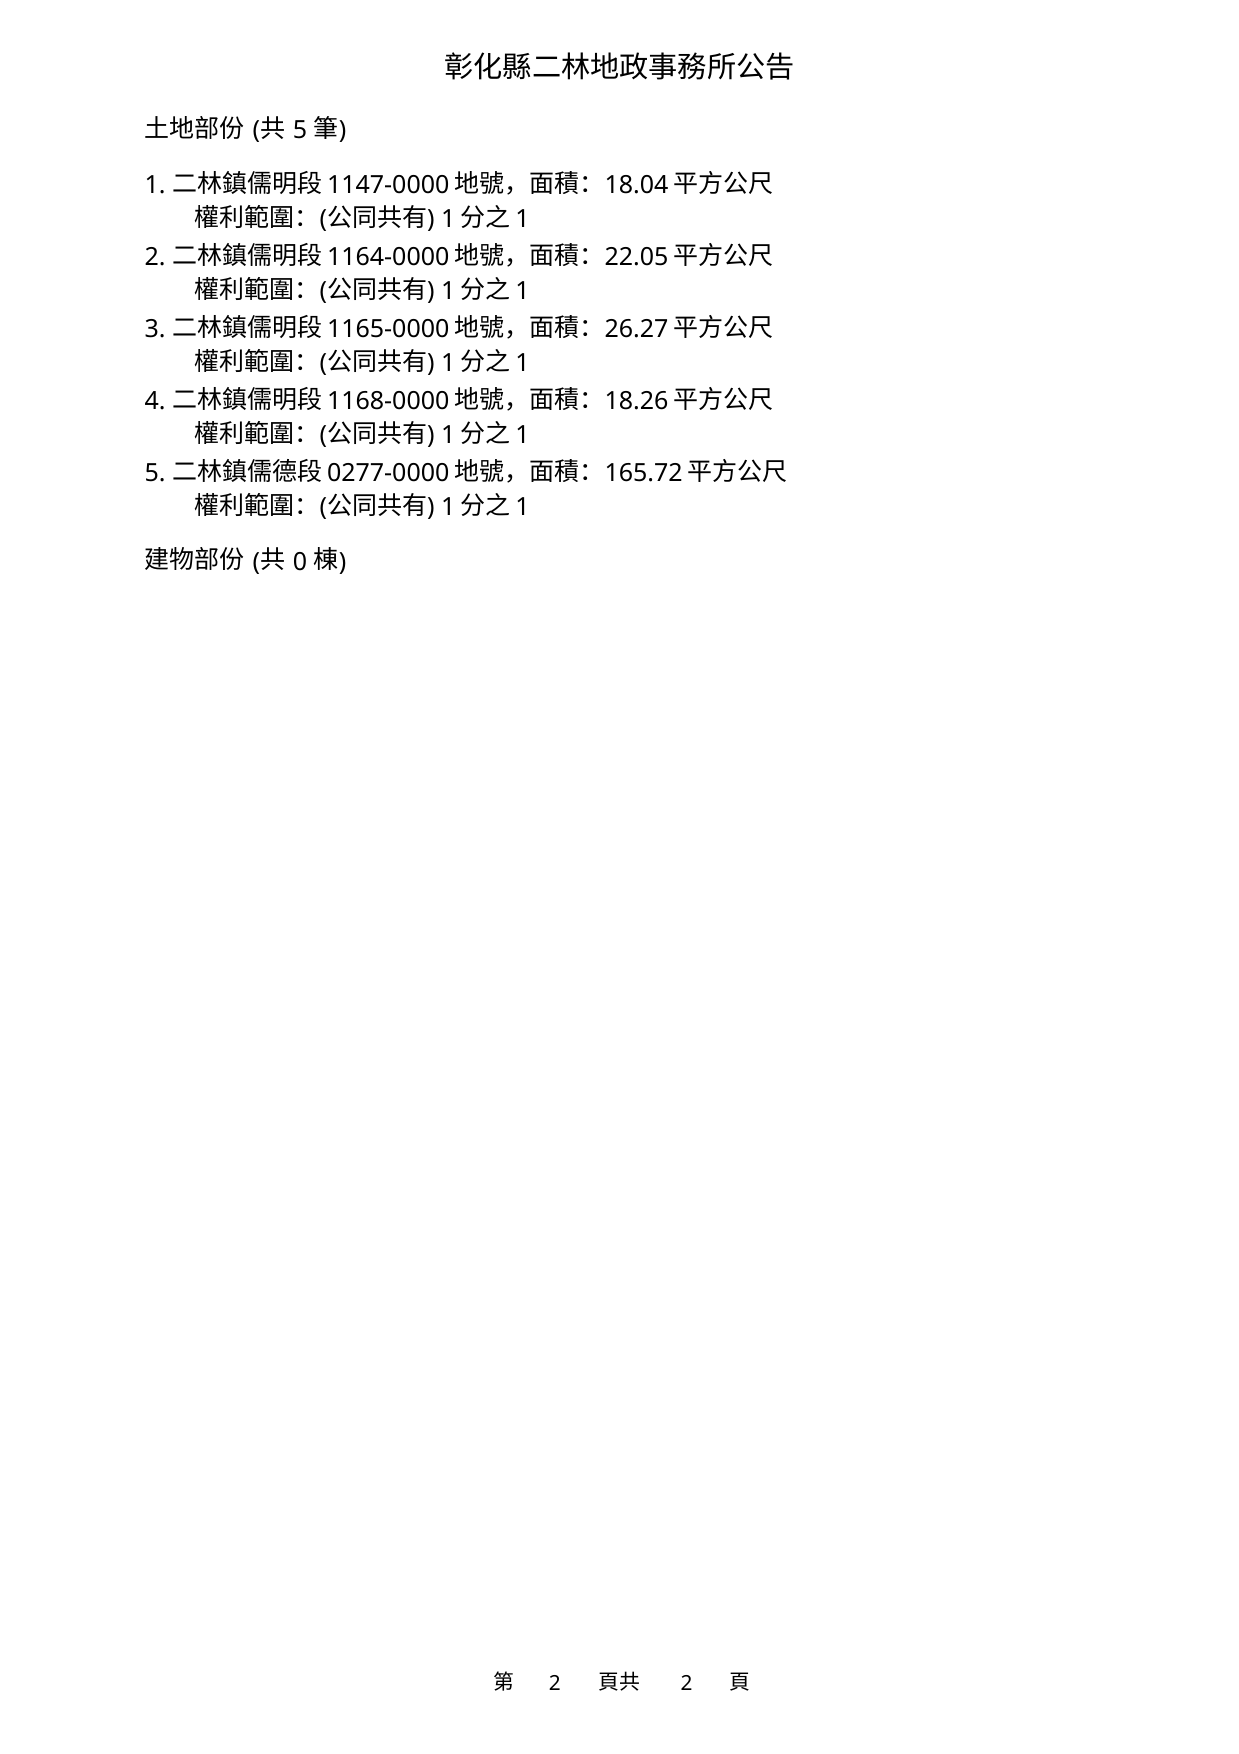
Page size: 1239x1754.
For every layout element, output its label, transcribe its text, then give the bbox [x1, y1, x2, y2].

table_cell [0, 239, 62, 310]
table_cell [0, 41, 62, 94]
table_cell [760, 1662, 1177, 1702]
table_header [62, 0, 483, 41]
table_cell [1177, 454, 1239, 526]
table_cell 2 [653, 1662, 719, 1702]
table_cell [653, 598, 719, 1662]
table_cell [524, 598, 585, 1662]
table_cell [62, 1662, 483, 1702]
table_cell [0, 95, 62, 166]
table_header [585, 0, 653, 41]
table_cell 5. 二林鎮儒德段0277-0000地號，面積：165.72平方公尺 權利範圍：(公同共有) 1分之1 [62, 454, 1177, 526]
table_cell 2. 二林鎮儒明段1164-0000地號，面積：22.05平方公尺 權利範圍：(公同共有) 1分之1 [62, 239, 1177, 310]
table_cell 頁共 [585, 1662, 653, 1702]
table_cell [1177, 598, 1239, 1662]
table_header [483, 0, 523, 41]
table_cell 頁 [720, 1662, 760, 1702]
table_cell [1177, 41, 1239, 94]
table_cell 4. 二林鎮儒明段1168-0000地號，面積：18.26平方公尺 權利範圍：(公同共有) 1分之1 [62, 383, 1177, 454]
table_cell [1177, 166, 1239, 238]
table_cell 2 [524, 1662, 585, 1702]
table_cell 土地部份 (共 5 筆) [62, 95, 1177, 166]
table_cell [1177, 310, 1239, 382]
table_cell [760, 598, 1177, 1662]
table_cell [0, 1662, 62, 1702]
table_cell [0, 526, 62, 598]
table_cell 3. 二林鎮儒明段1165-0000地號，面積：26.27平方公尺 權利範圍：(公同共有) 1分之1 [62, 310, 1177, 382]
table_cell 1. 二林鎮儒明段1147-0000地號，面積：18.04平方公尺 權利範圍：(公同共有) 1分之1 [62, 166, 1177, 238]
table_cell [0, 383, 62, 454]
table_cell [1177, 1662, 1239, 1702]
table_cell 建物部份 (共 0 棟) [62, 526, 1177, 598]
table_cell [0, 310, 62, 382]
table_header [1177, 0, 1239, 41]
table_header [720, 0, 760, 41]
table_header [760, 0, 1177, 41]
table_cell [1177, 239, 1239, 310]
table_cell [585, 598, 653, 1662]
table_header [524, 0, 585, 41]
table_cell [1177, 383, 1239, 454]
table_cell 第 [483, 1662, 523, 1702]
table_cell [0, 454, 62, 526]
table_cell [1177, 526, 1239, 598]
table_cell 彰化縣二林地政事務所公告 [62, 41, 1177, 94]
table_cell [720, 598, 760, 1662]
table_cell [62, 598, 483, 1662]
table_cell [1177, 95, 1239, 166]
table_header [0, 0, 62, 41]
table_cell [483, 598, 523, 1662]
table_cell [0, 166, 62, 238]
table_header [653, 0, 719, 41]
table_cell [0, 598, 62, 1662]
